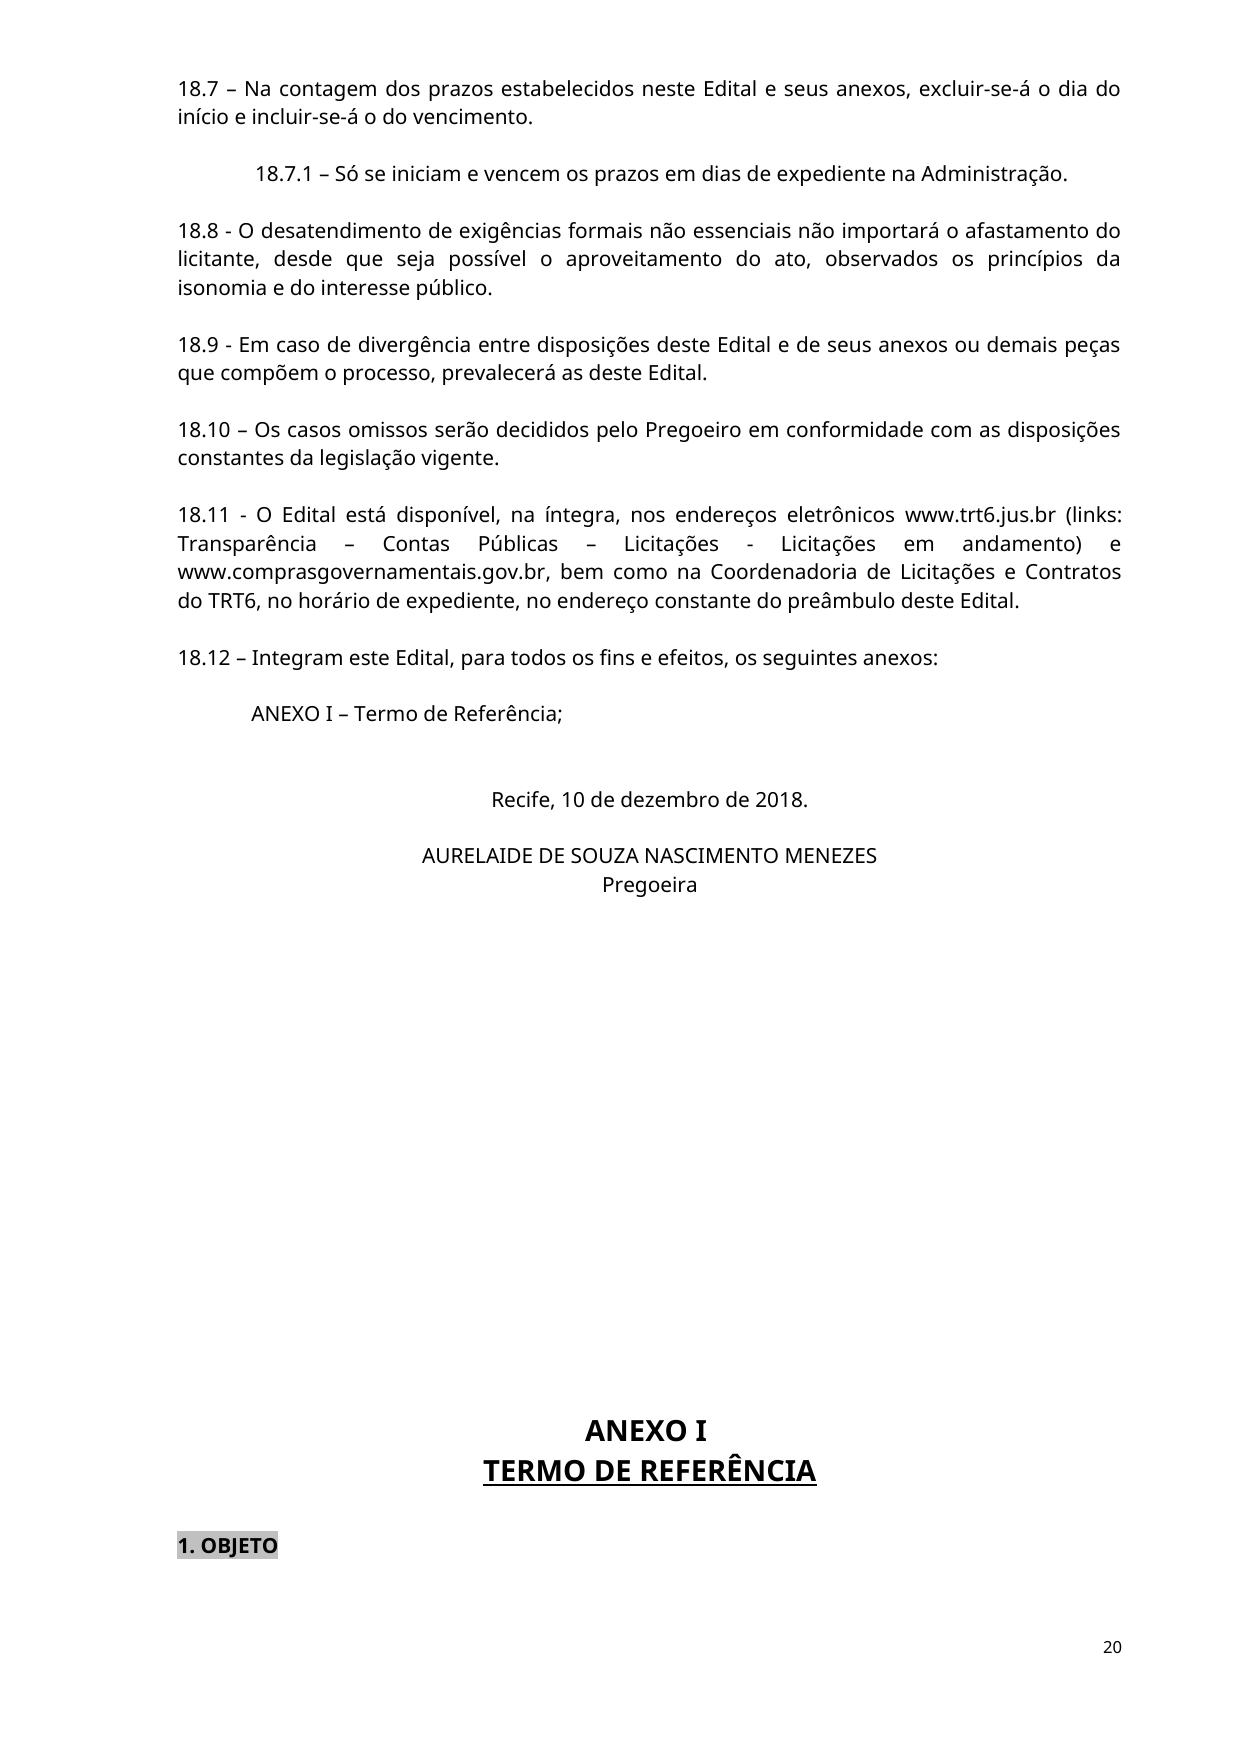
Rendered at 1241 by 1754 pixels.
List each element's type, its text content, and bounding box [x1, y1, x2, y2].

text TERMO DE REFERÊNCIA [177, 1450, 1122, 1490]
text 18.8 - O desatendimento de exigências formais não essenciais não importará o afastamento do licitante, desde que seja possível o aproveitamento do ato, observados os princípios da isonomia e do interesse público. [177, 216, 1122, 301]
text 18.12 – Integram este Edital, para todos os fins e efeitos, os seguintes anexos: [177, 643, 1122, 671]
text ANEXO I – Termo de Referência; [251, 699, 1122, 728]
text 1. OBJETO [177, 1531, 1122, 1559]
text 18.9 - Em caso de divergência entre disposições deste Edital e de seus anexos ou demais peças que compõem o processo, prevalecerá as deste Edital. [177, 330, 1122, 387]
text 18.11 - O Edital está disponível, na íntegra, nos endereços eletrônicos www.trt6.jus.br (links: Transparência – Contas Públicas – Licitações - Licitações em andamento) e www.comprasgovernamentais.gov.br, bem como na Coordenadoria de Licitações e Contratos do TRT6, no horário de expediente, no endereço constante do preâmbulo deste Edital. [177, 500, 1122, 614]
text Pregoeira [177, 870, 1122, 898]
text 18.7.1 – Só se iniciam e vencem os prazos em dias de expediente na Administração. [255, 159, 1122, 188]
text Recife, 10 de dezembro de 2018. [177, 785, 1122, 813]
text 18.7 – Na contagem dos prazos estabelecidos neste Edital e seus anexos, excluir-se-á o dia do início e incluir-se-á o do vencimento. [177, 74, 1122, 131]
text ANEXO I [177, 1410, 1122, 1450]
text AURELAIDE DE SOUZA NASCIMENTO MENEZES [177, 842, 1122, 870]
text 18.10 – Os casos omissos serão decididos pelo Pregoeiro em conformidade com as disposições constantes da legislação vigente. [177, 415, 1122, 472]
